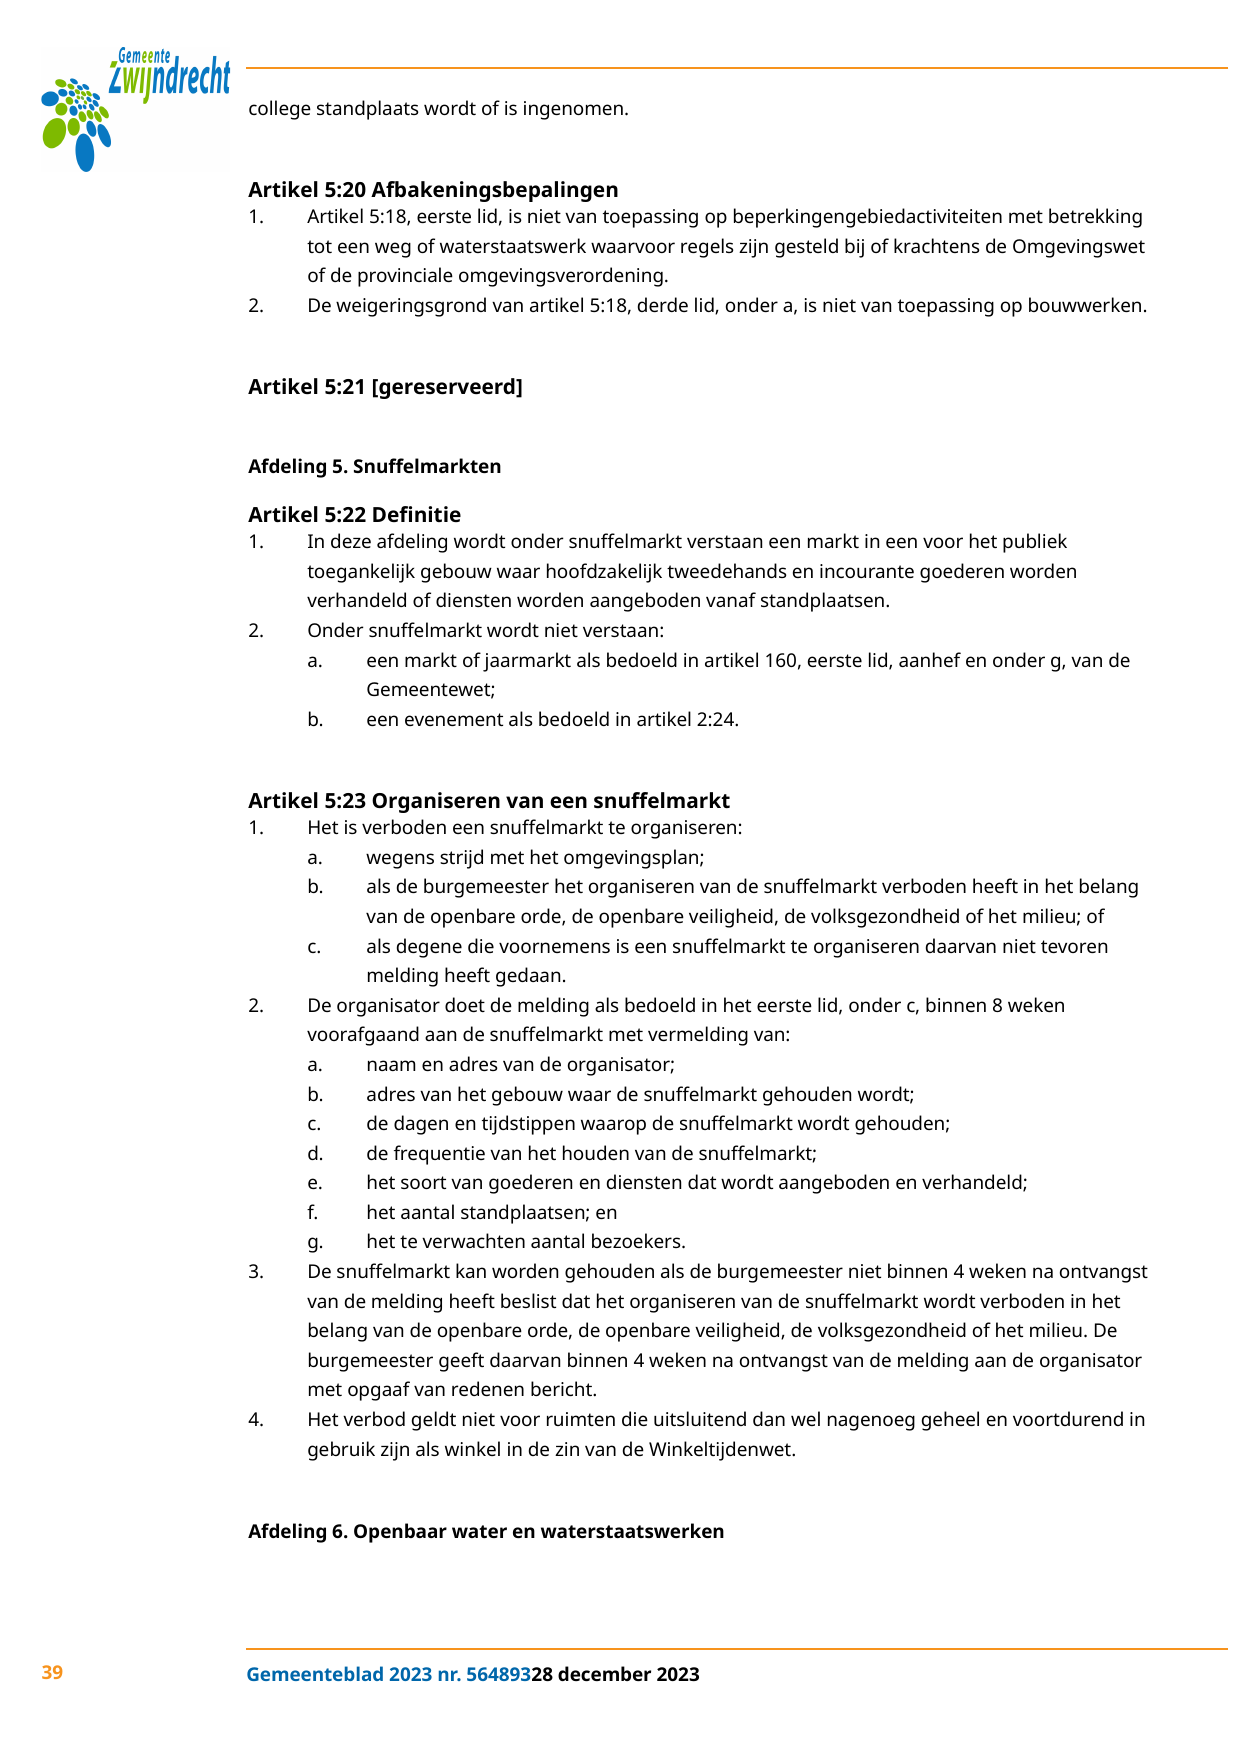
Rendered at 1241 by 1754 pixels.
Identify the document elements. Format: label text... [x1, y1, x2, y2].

list een evenement als bedoeld in artikel 2:24. [307, 706, 1152, 732]
list naam en adres van de organisator; [307, 1051, 1152, 1077]
text Artikel 5:20 Afbakeningsbepalingen [248, 175, 1152, 203]
list als degene die voornemens is een snuffelmarkt te organiseren daarvan niet tevoren melding heeft gedaan. [307, 933, 1152, 988]
text Afdeling 5. Snuffelmarkten [248, 451, 1152, 479]
text Artikel 5:22 Definitie [248, 500, 1152, 528]
text Artikel 5:23 Organiseren van een snuffelmarkt [248, 786, 1152, 814]
text college standplaats wordt of is ingenomen. [248, 95, 1152, 121]
list In deze afdeling wordt onder snuffelmarkt verstaan een markt in een voor het publiek toegankelijk gebouw waar hoofdzakelijk tweedehands en incourante goederen worden verhandeld of diensten worden aangeboden vanaf standplaatsen. [248, 528, 1152, 613]
list het aantal standplaatsen; en [307, 1199, 1152, 1225]
list als de burgemeester het organiseren van de snuffelmarkt verboden heeft in het belang van de openbare orde, de openbare veiligheid, de volksgezondheid of het milieu; of [307, 874, 1152, 929]
text Afdeling 6. Openbaar water en waterstaatswerken [248, 1516, 1152, 1544]
list Het verbod geldt niet voor ruimten die uitsluitend dan wel nagenoeg geheel en voortdurend in gebruik zijn als winkel in de zin van de Winkeltijdenwet. [248, 1406, 1152, 1461]
picture [41, 47, 231, 172]
list Het is verboden een snuffelmarkt te organiseren: [248, 814, 1152, 840]
list De organisator doet de melding als bedoeld in het eerste lid, onder c, binnen 8 weken voorafgaand aan de snuffelmarkt met vermelding van: [248, 992, 1152, 1047]
list adres van het gebouw waar de snuffelmarkt gehouden wordt; [307, 1081, 1152, 1106]
list Onder snuffelmarkt wordt niet verstaan: [248, 617, 1152, 643]
list het te verwachten aantal bezoekers. [307, 1229, 1152, 1254]
list het soort van goederen en diensten dat wordt aangeboden en verhandeld; [307, 1169, 1152, 1195]
list de dagen en tijdstippen waarop de snuffelmarkt wordt gehouden; [307, 1110, 1152, 1136]
list een markt of jaarmarkt als bedoeld in artikel 160, eerste lid, aanhef en onder g, van de Gemeentewet; [307, 647, 1152, 702]
list Artikel 5:18, eerste lid, is niet van toepassing op beperkingengebiedactiviteiten met betrekking tot een weg of waterstaatswerk waarvoor regels zijn gesteld bij of krachtens de Omgevingswet [248, 203, 1152, 258]
list De snuffelmarkt kan worden gehouden als de burgemeester niet binnen 4 weken na ontvangst van de melding heeft beslist dat het organiseren van de snuffelmarkt wordt verboden in het belang van de openbare orde, de openbare veiligheid, de volksgezondheid of het milieu. De burgemeester geeft daarvan binnen 4 weken na ontvangst van de melding aan de organisator met opgaaf van redenen bericht. [248, 1258, 1152, 1402]
list De weigeringsgrond van artikel 5:18, derde lid, onder a, is niet van toepassing op bouwwerken. [248, 292, 1152, 318]
list de frequentie van het houden van de snuffelmarkt; [307, 1140, 1152, 1166]
list wegens strijd met het omgevingsplan; [307, 844, 1152, 870]
text Artikel 5:21 [gereserveerd] [248, 372, 1152, 400]
list of de provinciale omgevingsverordening. [248, 262, 1152, 288]
